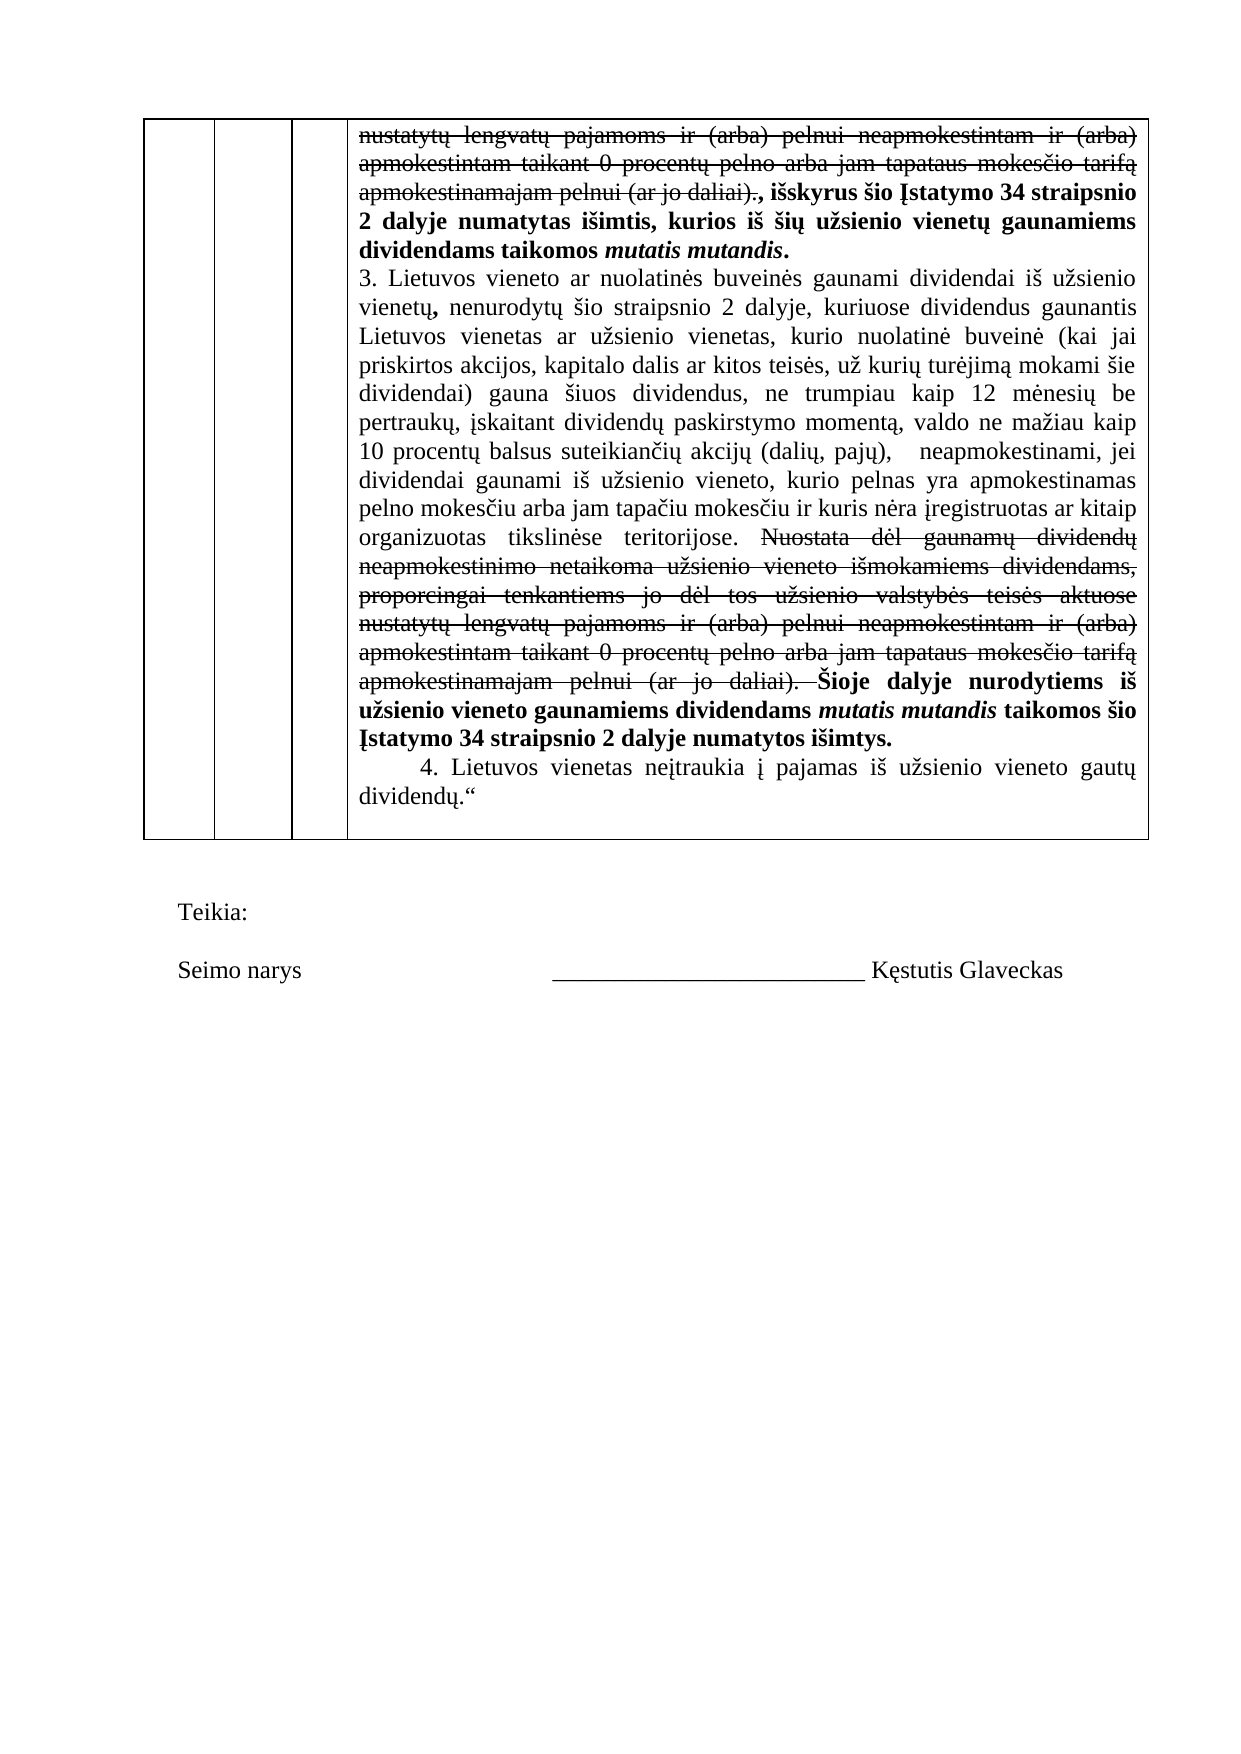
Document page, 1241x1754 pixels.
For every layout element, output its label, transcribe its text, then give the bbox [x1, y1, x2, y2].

table_cell nustatytų lengvatų pajamoms ir (arba) pelnui neapmokestintam ir (arba) apmokestintam taikant 0 procentų pelno arba jam tapataus mokesčio tarifą apmokestinamajam pelnui (ar jo daliai)., išskyrus šio Įstatymo 34 straipsnio 2 dalyje numatytas išimtis, kurios iš šių užsienio vienetų gaunamiems dividendams taikomos mutatis mutandis. 3. Lietuvos vieneto ar nuolatinės buveinės gaunami dividendai iš užsienio vienetų, nenurodytų šio straipsnio 2 dalyje, kuriuose dividendus gaunantis Lietuvos vienetas ar užsienio vienetas, kurio nuolatinė buveinė (kai jai priskirtos akcijos, kapitalo dalis ar kitos teisės, už kurių turėjimą mokami šie dividendai) gauna šiuos dividendus, ne trumpiau kaip 12 mėnesių be pertraukų, įskaitant dividendų paskirstymo momentą, valdo ne mažiau kaip 10 procentų balsus suteikiančių akcijų (dalių, pajų), neapmokestinami, jei dividendai gaunami iš užsienio vieneto, kurio pelnas yra apmokestinamas pelno mokesčiu arba jam tapačiu mokesčiu ir kuris nėra įregistruotas ar kitaip organizuotas tikslinėse teritorijose. Nuostata dėl gaunamų dividendų neapmokestinimo netaikoma užsienio vieneto išmokamiems dividendams, proporcingai tenkantiems jo dėl tos užsienio valstybės teisės aktuose nustatytų lengvatų pajamoms ir (arba) pelnui neapmokestintam ir (arba) apmokestintam taikant 0 procentų pelno arba jam tapataus mokesčio tarifą apmokestinamajam pelnui (ar jo daliai). Šioje dalyje nurodytiems iš užsienio vieneto gaunamiems dividendams mutatis mutandis taikomos šio Įstatymo 34 straipsnio 2 dalyje numatytos išimtys. 4. Lietuvos vienetas neįtraukia į pajamas iš užsienio vieneto gautų dividendų.“ [348, 120, 1148, 838]
text Teikia: [177, 897, 1181, 926]
text Seimo narys _________________________ Kęstutis Glaveckas [177, 955, 1181, 984]
table_cell [215, 120, 291, 838]
table_cell [293, 120, 347, 838]
table_cell [145, 120, 214, 838]
